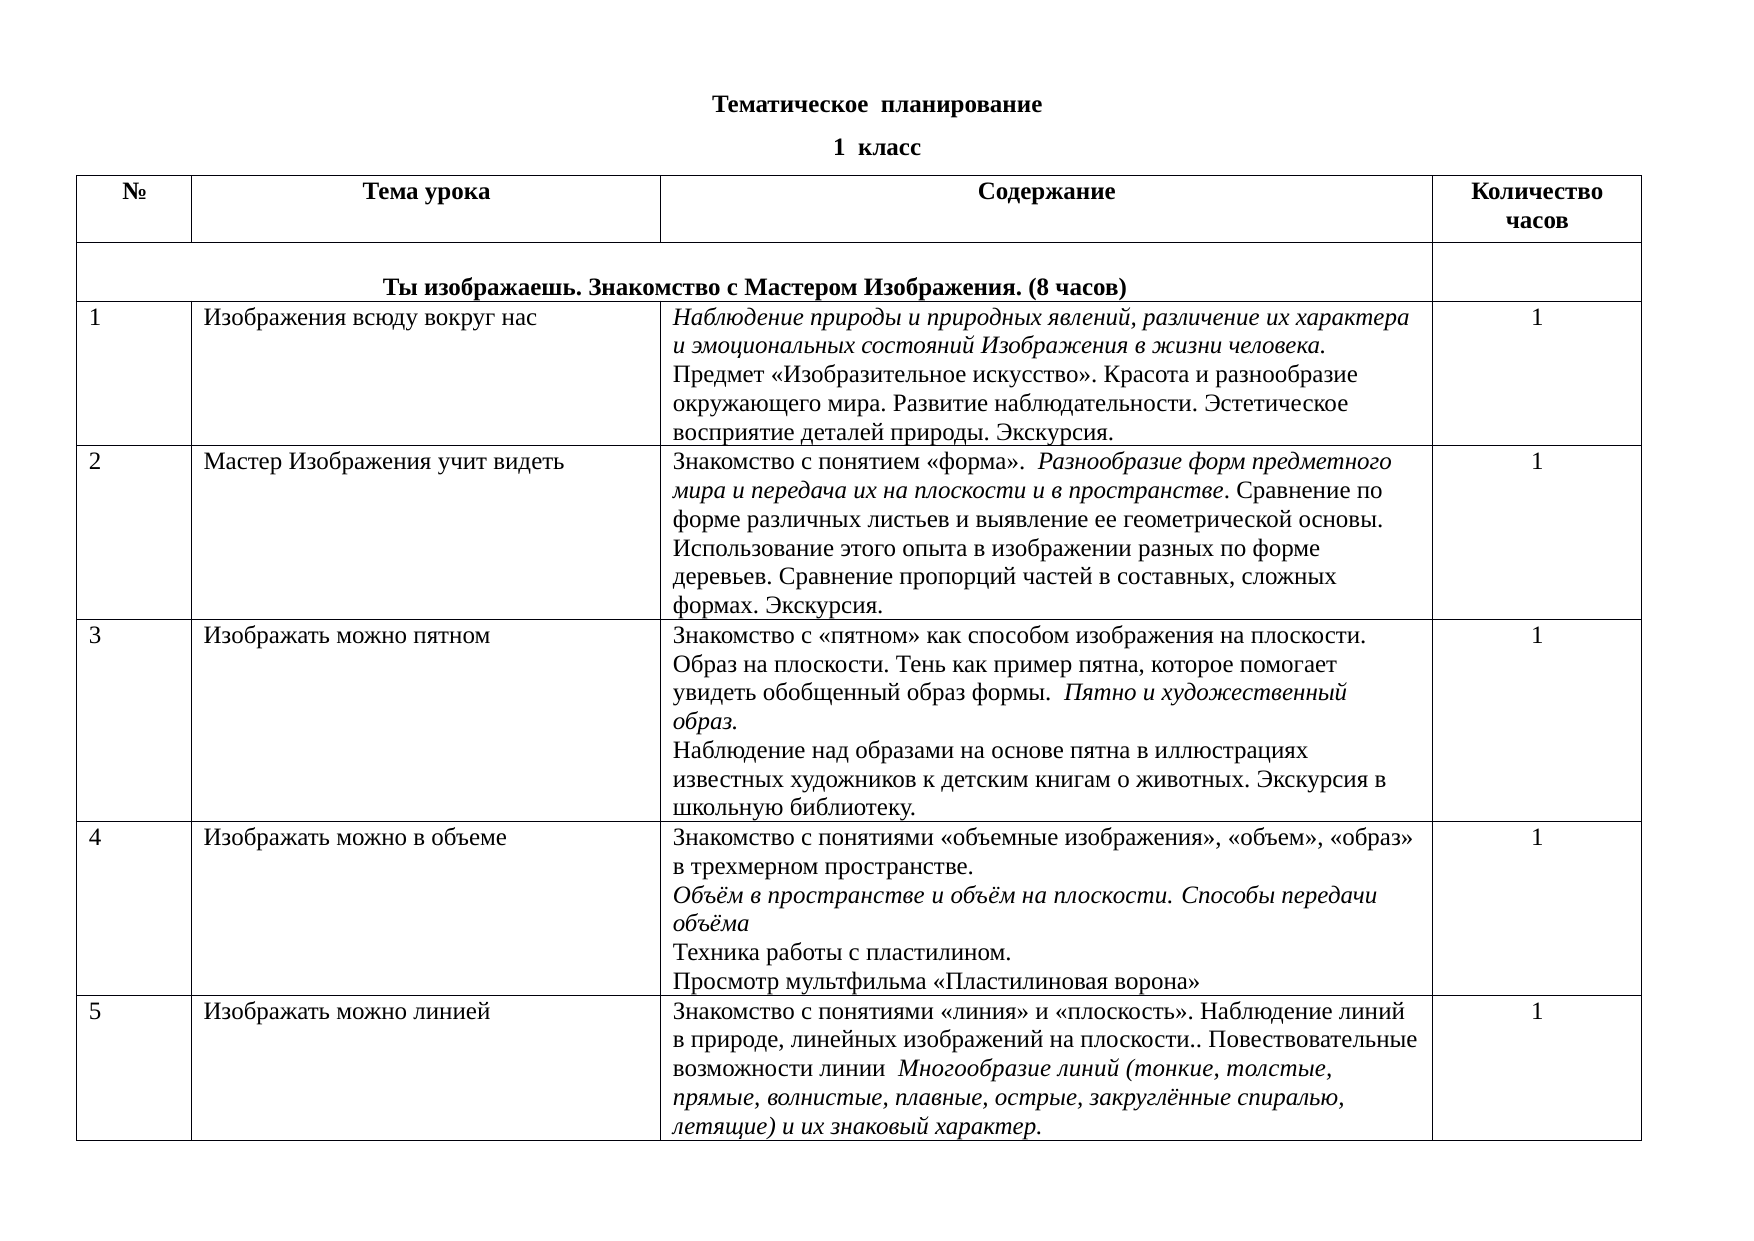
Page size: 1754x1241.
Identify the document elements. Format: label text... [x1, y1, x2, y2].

table_cell Изображения всюду вокруг нас [192, 302, 660, 445]
table_cell 1 [1433, 620, 1641, 821]
table_cell Мастер Изображения учит видеть [192, 446, 660, 619]
table_cell 1 [1433, 446, 1641, 619]
table_header Тема урока [192, 176, 660, 242]
table_cell 1 [1433, 302, 1641, 445]
table_cell 1 [1433, 822, 1641, 995]
table_cell Знакомство с понятием «форма». Разнообразие форм предметного мира и передача их на плоскости и в пространстве. Сравнение по форме различных листьев и выявление ее геометрической основы. Использование этого опыта в изображении разных по форме деревьев. Сравнение пропорций частей в составных, сложных формах. Экскурсия. [661, 446, 1432, 619]
table_cell Знакомство с понятиями «линия» и «плоскость». Наблюдение линий в природе, линейных изображений на плоскости.. Повествовательные возможности линии Многообразие линий (тонкие, толстые, прямые, волнистые, плавные, острые, закруглённые спиралью, летящие) и их знаковый характер. [661, 996, 1432, 1139]
table_cell Знакомство с «пятном» как способом изображения на плоскости. Образ на плоскости. Тень как пример пятна, которое помогает увидеть обобщенный образ формы. Пятно и художественный образ. Наблюдение над образами на основе пятна в иллюстрациях известных художников к детским книгам о животных. Экскурсия в школьную библиотеку. [661, 620, 1432, 821]
table_cell 3 [77, 620, 191, 821]
table_cell 1 [77, 302, 191, 445]
table_header Количество часов [1433, 176, 1641, 242]
table_header № [77, 176, 191, 242]
table_cell 5 [77, 996, 191, 1139]
text Тематическое планирование [89, 89, 1665, 117]
table_cell 4 [77, 822, 191, 995]
table_cell Изображать можно пятном [192, 620, 660, 821]
table_cell Изображать можно в объеме [192, 822, 660, 995]
text 1 класс [89, 132, 1665, 161]
table_cell Изображать можно линией [192, 996, 660, 1139]
table_cell Наблюдение природы и природных явлений, различение их характера и эмоциональных состояний Изображения в жизни человека. Предмет «Изобразительное искусство». Красота и разнообразие окружающего мира. Развитие наблюдательности. Эстетическое восприятие деталей природы. Экскурсия. [661, 302, 1432, 445]
table_cell Знакомство с понятиями «объемные изображения», «объем», «образ» в трехмерном пространстве. Объём в пространстве и объём на плоскости. Способы передачи объёма Техника работы с пластилином. Просмотр мультфильма «Пластилиновая ворона» [661, 822, 1432, 995]
table_cell 2 [77, 446, 191, 619]
table_cell [1433, 243, 1641, 301]
table_cell 1 [1433, 996, 1641, 1139]
table_header Содержание [661, 176, 1432, 242]
table_cell Ты изображаешь. Знакомство с Мастером Изображения. (8 часов) [77, 243, 1432, 301]
